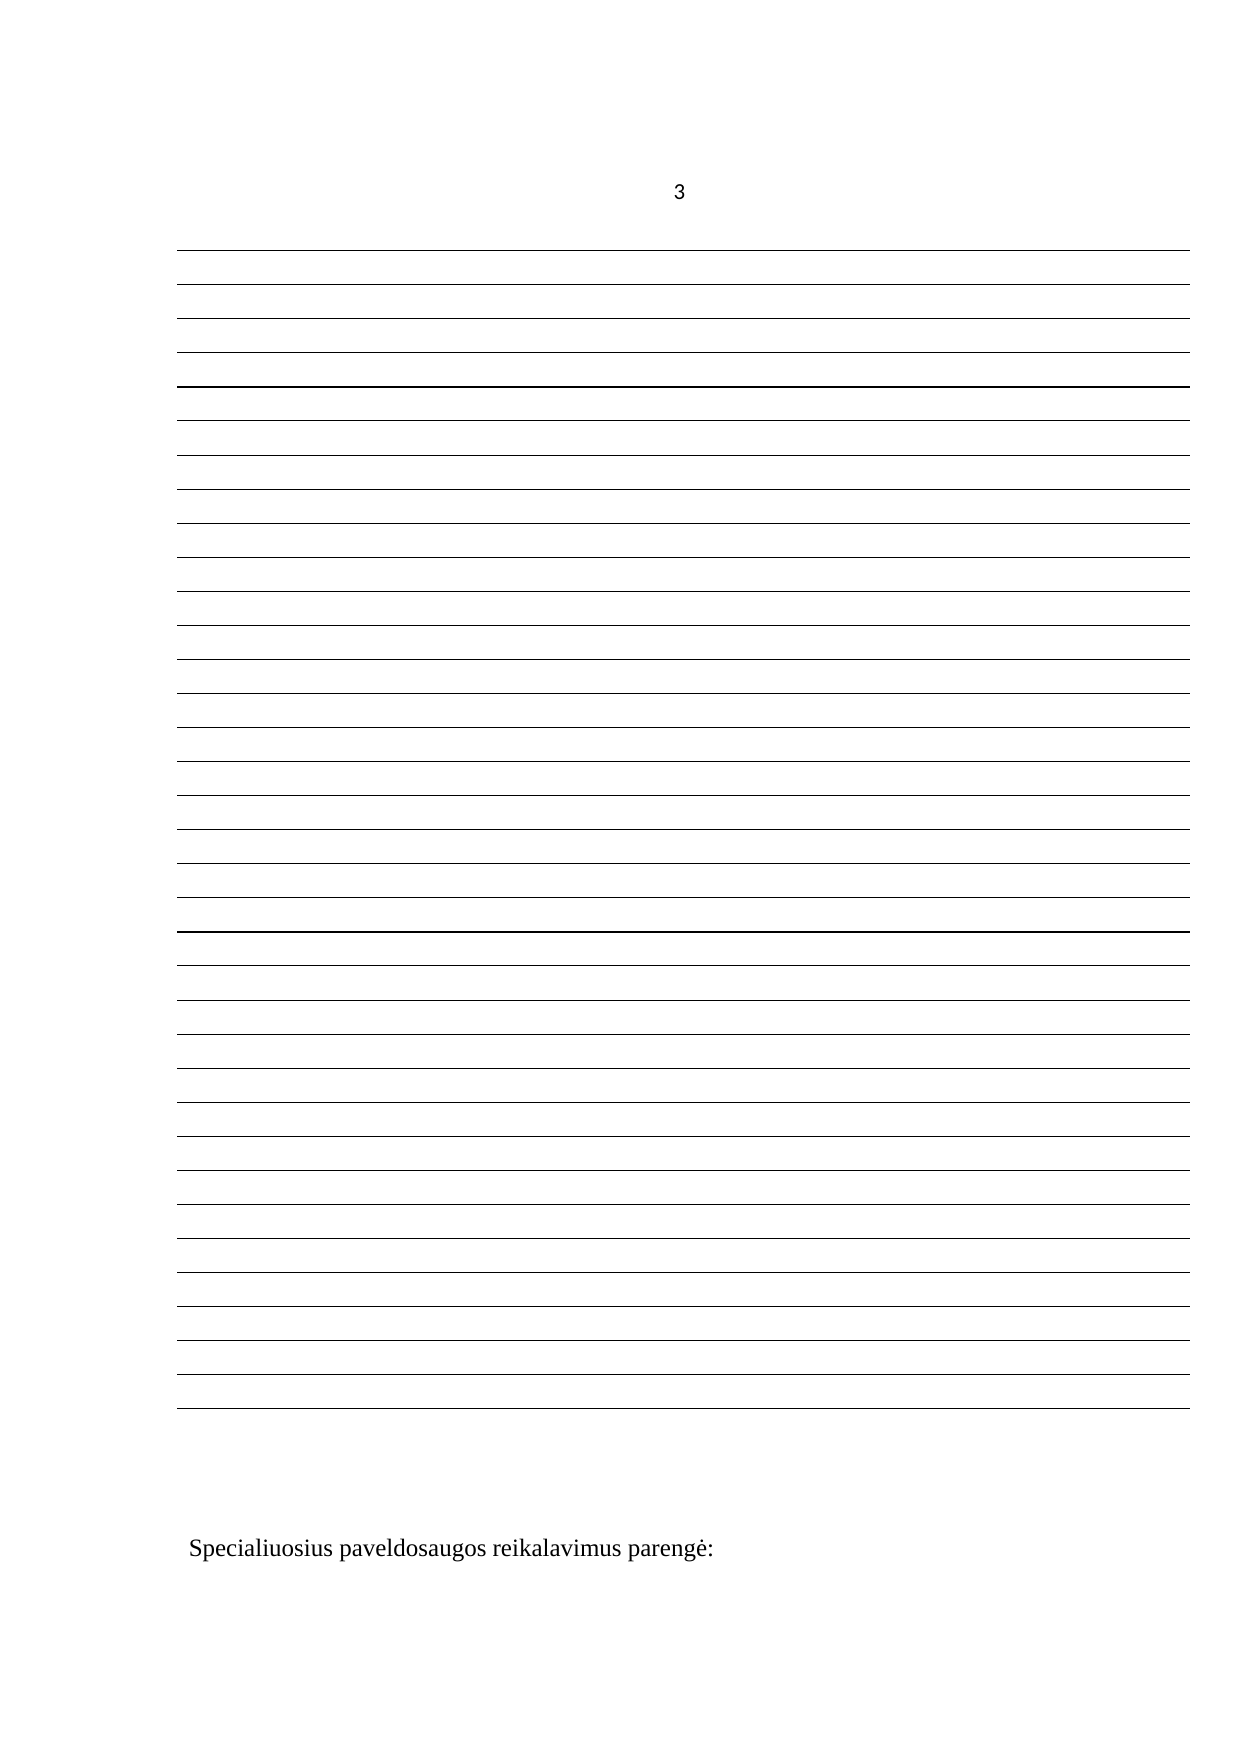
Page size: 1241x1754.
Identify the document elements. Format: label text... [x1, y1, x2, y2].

table_cell [177, 1103, 1190, 1136]
table_cell [177, 830, 1190, 863]
table_cell [177, 388, 1190, 420]
table_cell [177, 490, 1190, 523]
table_cell [177, 898, 1190, 931]
table_cell [177, 1273, 1190, 1306]
table_cell [177, 933, 1190, 965]
table_cell [177, 694, 1190, 727]
table_cell [177, 1442, 1190, 1475]
table_cell [177, 1035, 1190, 1068]
table_cell [177, 592, 1190, 625]
table_cell [177, 1171, 1190, 1204]
table_cell [177, 456, 1190, 488]
table_cell [177, 1069, 1190, 1102]
table_cell [177, 864, 1190, 897]
table_cell [177, 353, 1190, 386]
table_cell [177, 1239, 1190, 1272]
table_cell [177, 558, 1190, 591]
table_cell [177, 626, 1190, 659]
table_cell [177, 1375, 1190, 1408]
table_cell [177, 1137, 1190, 1170]
table_cell [177, 796, 1190, 829]
table_cell [177, 1566, 1193, 1599]
table_cell [177, 966, 1190, 999]
table_cell [177, 1205, 1190, 1238]
table_header Specialiuosius paveldosaugos reikalavimus parengė: [177, 1533, 1193, 1566]
table_cell [177, 319, 1190, 352]
table_cell [177, 251, 1190, 284]
table_cell [177, 524, 1190, 557]
table_cell [177, 762, 1190, 795]
table_cell [177, 1307, 1190, 1340]
table_cell [177, 728, 1190, 761]
table_cell [177, 285, 1190, 318]
table_cell [177, 1409, 1190, 1442]
table_cell [177, 1001, 1190, 1033]
table_cell [177, 1341, 1190, 1374]
table_cell [177, 421, 1190, 454]
table_cell [177, 660, 1190, 693]
